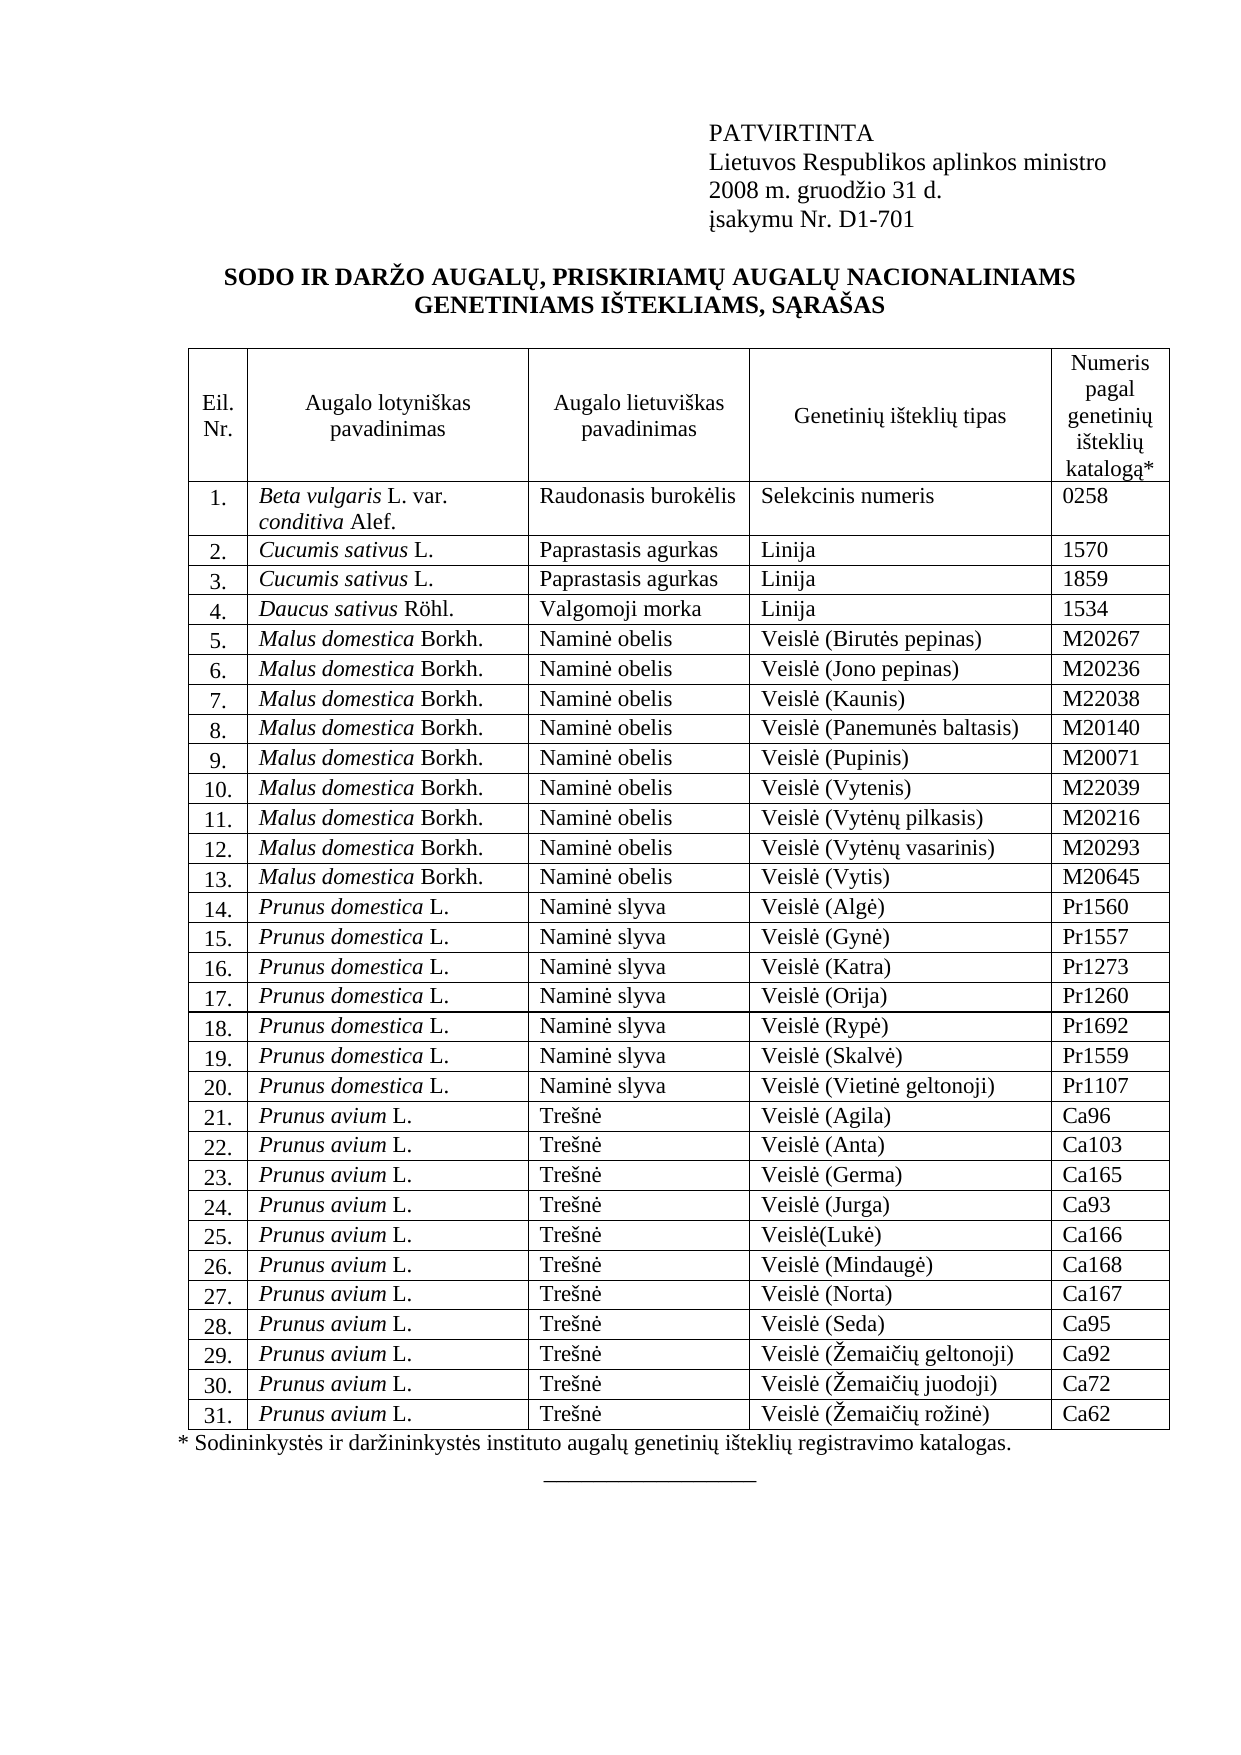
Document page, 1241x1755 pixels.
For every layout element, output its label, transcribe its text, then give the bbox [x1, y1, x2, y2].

table_cell Naminė slyva [529, 983, 749, 1011]
table_cell Ca168 [1052, 1251, 1169, 1279]
table_cell Malus domestica Borkh. [248, 625, 528, 654]
table_cell Naminė slyva [529, 1072, 749, 1101]
table_cell Naminė obelis [529, 715, 749, 743]
table_cell Trešnė [529, 1161, 749, 1190]
table_cell 26. [189, 1251, 247, 1279]
table_cell 23. [189, 1161, 247, 1190]
table_cell M20071 [1052, 744, 1169, 773]
table_cell Ca167 [1052, 1281, 1169, 1309]
table_cell Pr1557 [1052, 923, 1169, 952]
table_cell 6. [189, 655, 247, 684]
text 2008 m. gruodžio 31 d. [177, 176, 1122, 204]
table_cell Malus domestica Borkh. [248, 834, 528, 862]
table_cell Prunus domestica L. [248, 953, 528, 982]
table_cell Naminė obelis [529, 744, 749, 773]
table_cell Prunus avium L. [248, 1310, 528, 1339]
table_cell M20293 [1052, 834, 1169, 862]
table_cell Prunus avium L. [248, 1251, 528, 1279]
table_cell Veislė (Skalvė) [750, 1042, 1051, 1071]
table_cell 29. [189, 1340, 247, 1369]
table_cell Naminė obelis [529, 685, 749, 713]
table_cell 17. [189, 983, 247, 1011]
table_cell Veislė (Vietinė geltonoji) [750, 1072, 1051, 1101]
table_cell M20267 [1052, 625, 1169, 654]
table_cell 11. [189, 804, 247, 833]
text PATVIRTINTA [177, 118, 1122, 147]
table_cell 24. [189, 1191, 247, 1220]
table_cell Ca103 [1052, 1132, 1169, 1160]
table_cell Pr1559 [1052, 1042, 1169, 1071]
table_header Augalo lotyniškas pavadinimas [248, 349, 528, 481]
table_cell 1859 [1052, 566, 1169, 594]
text * Sodininkystės ir daržininkystės instituto augalų genetinių išteklių registravimo katalogas. [177, 1429, 1122, 1456]
table_cell Veislė (Rypė) [750, 1013, 1051, 1041]
table_cell Malus domestica Borkh. [248, 864, 528, 892]
table_cell Trešnė [529, 1251, 749, 1279]
table_header Eil. Nr. [189, 349, 247, 481]
table_cell Ca96 [1052, 1102, 1169, 1131]
table_cell Veislė (Orija) [750, 983, 1051, 1011]
table_cell Cucumis sativus L. [248, 566, 528, 594]
table_cell Veislė (Agila) [750, 1102, 1051, 1131]
table_cell M22038 [1052, 685, 1169, 713]
table_cell 28. [189, 1310, 247, 1339]
table_cell M20236 [1052, 655, 1169, 684]
table_cell Prunus avium L. [248, 1400, 528, 1428]
table_cell Veislė (Žemaičių juodoji) [750, 1370, 1051, 1399]
table_cell Veislė (Birutės pepinas) [750, 625, 1051, 654]
table_cell 12. [189, 834, 247, 862]
table_cell Veislė (Seda) [750, 1310, 1051, 1339]
table_cell 13. [189, 864, 247, 892]
table_cell 1570 [1052, 536, 1169, 564]
table_cell Ca72 [1052, 1370, 1169, 1399]
table_cell Prunus avium L. [248, 1132, 528, 1160]
table_cell 25. [189, 1221, 247, 1250]
table_cell Trešnė [529, 1132, 749, 1160]
table_cell 8. [189, 715, 247, 743]
table_cell Ca166 [1052, 1221, 1169, 1250]
table_cell Pr1260 [1052, 983, 1169, 1011]
table_cell Veislė (Jurga) [750, 1191, 1051, 1220]
table_cell Veislė (Žemaičių rožinė) [750, 1400, 1051, 1428]
table_cell 1. [189, 482, 247, 535]
table_cell Veislė (Anta) [750, 1132, 1051, 1160]
table_cell Veislė (Pupinis) [750, 744, 1051, 773]
table_cell Ca165 [1052, 1161, 1169, 1190]
table_cell Paprastasis agurkas [529, 536, 749, 564]
table_cell Linija [750, 595, 1051, 624]
table_cell 2. [189, 536, 247, 564]
table_cell 10. [189, 774, 247, 803]
table_cell Veislė (Gynė) [750, 923, 1051, 952]
table_cell 5. [189, 625, 247, 654]
table_cell Trešnė [529, 1400, 749, 1428]
table_cell Veislė (Panemunės baltasis) [750, 715, 1051, 743]
table_cell Trešnė [529, 1310, 749, 1339]
table_cell 18. [189, 1013, 247, 1041]
table_cell Trešnė [529, 1221, 749, 1250]
text įsakymu Nr. D1-701 [177, 204, 1122, 233]
table_cell Veislė (Žemaičių geltonoji) [750, 1340, 1051, 1369]
table_cell Trešnė [529, 1281, 749, 1309]
table_cell Malus domestica Borkh. [248, 685, 528, 713]
table_cell Veislė (Kaunis) [750, 685, 1051, 713]
table_cell Ca95 [1052, 1310, 1169, 1339]
table_cell Malus domestica Borkh. [248, 715, 528, 743]
table_cell Prunus avium L. [248, 1102, 528, 1131]
table_cell Prunus domestica L. [248, 923, 528, 952]
table_cell Prunus avium L. [248, 1221, 528, 1250]
table_cell M20140 [1052, 715, 1169, 743]
table_cell Trešnė [529, 1370, 749, 1399]
table_cell 15. [189, 923, 247, 952]
table_cell Veislė (Jono pepinas) [750, 655, 1051, 684]
table_cell Veislė (Vytėnų pilkasis) [750, 804, 1051, 833]
table_cell Prunus avium L. [248, 1281, 528, 1309]
text Lietuvos Respublikos aplinkos ministro [177, 147, 1122, 176]
table_cell Linija [750, 566, 1051, 594]
table_cell Naminė obelis [529, 625, 749, 654]
table_cell Raudonasis burokėlis [529, 482, 749, 535]
table_cell Pr1273 [1052, 953, 1169, 982]
table_cell 27. [189, 1281, 247, 1309]
table_cell Naminė obelis [529, 864, 749, 892]
table_cell 21. [189, 1102, 247, 1131]
table_cell Veislė (Katra) [750, 953, 1051, 982]
table_cell Naminė obelis [529, 804, 749, 833]
table_cell Pr1107 [1052, 1072, 1169, 1101]
table_cell 3. [189, 566, 247, 594]
table_cell Prunus avium L. [248, 1161, 528, 1190]
table_cell M20216 [1052, 804, 1169, 833]
table_header Numeris pagal genetinių išteklių katalogą* [1052, 349, 1169, 481]
table_cell Naminė slyva [529, 923, 749, 952]
table_cell Veislė(Lukė) [750, 1221, 1051, 1250]
table_cell Naminė slyva [529, 1042, 749, 1071]
table_cell Prunus domestica L. [248, 983, 528, 1011]
table_cell 19. [189, 1042, 247, 1071]
table_cell Daucus sativus Röhl. [248, 595, 528, 624]
table_cell Malus domestica Borkh. [248, 804, 528, 833]
table_cell Veislė (Germa) [750, 1161, 1051, 1190]
table_cell 14. [189, 893, 247, 922]
table_cell Naminė obelis [529, 774, 749, 803]
table_cell Prunus domestica L. [248, 1013, 528, 1041]
table_cell Paprastasis agurkas [529, 566, 749, 594]
table_cell M20645 [1052, 864, 1169, 892]
table_cell Veislė (Vytėnų vasarinis) [750, 834, 1051, 862]
table_cell Prunus avium L. [248, 1370, 528, 1399]
table_cell 9. [189, 744, 247, 773]
text _________________ [177, 1456, 1122, 1484]
table_cell 31. [189, 1400, 247, 1428]
table_cell 20. [189, 1072, 247, 1101]
table_cell Ca93 [1052, 1191, 1169, 1220]
table_cell Veislė (Algė) [750, 893, 1051, 922]
table_cell Veislė (Vytenis) [750, 774, 1051, 803]
table_cell Naminė slyva [529, 953, 749, 982]
table_cell Pr1560 [1052, 893, 1169, 922]
table_cell Pr1692 [1052, 1013, 1169, 1041]
table_cell 30. [189, 1370, 247, 1399]
table_cell 7. [189, 685, 247, 713]
table_cell Prunus domestica L. [248, 1072, 528, 1101]
table_cell Beta vulgaris L. var. conditiva Alef. [248, 482, 528, 535]
table_cell Linija [750, 536, 1051, 564]
table_cell Prunus avium L. [248, 1340, 528, 1369]
table_cell Prunus avium L. [248, 1191, 528, 1220]
table_cell 16. [189, 953, 247, 982]
table_cell Trešnė [529, 1191, 749, 1220]
table_cell Malus domestica Borkh. [248, 744, 528, 773]
table_cell Prunus domestica L. [248, 893, 528, 922]
table_header Genetinių išteklių tipas [750, 349, 1051, 481]
table_cell 22. [189, 1132, 247, 1160]
text SODO IR DARŽO augalų, PRISKIRIAMŲ augalų nacionaliniAMS genetiniAMS ištekliAMS, sąrašas [177, 262, 1122, 319]
table_cell 4. [189, 595, 247, 624]
table_cell Cucumis sativus L. [248, 536, 528, 564]
table_cell Veislė (Vytis) [750, 864, 1051, 892]
table_cell Trešnė [529, 1102, 749, 1131]
table_cell Ca92 [1052, 1340, 1169, 1369]
table_cell Naminė slyva [529, 1013, 749, 1041]
table_cell Veislė (Norta) [750, 1281, 1051, 1309]
table_cell Naminė slyva [529, 893, 749, 922]
table_cell Selekcinis numeris [750, 482, 1051, 535]
table_cell Naminė obelis [529, 834, 749, 862]
table_header Augalo lietuviškas pavadinimas [529, 349, 749, 481]
table_cell Ca62 [1052, 1400, 1169, 1428]
table_cell Malus domestica Borkh. [248, 655, 528, 684]
table_cell Prunus domestica L. [248, 1042, 528, 1071]
table_cell Veislė (Mindaugė) [750, 1251, 1051, 1279]
table_cell 1534 [1052, 595, 1169, 624]
table_cell 0258 [1052, 482, 1169, 535]
table_cell Malus domestica Borkh. [248, 774, 528, 803]
table_cell Valgomoji morka [529, 595, 749, 624]
table_cell M22039 [1052, 774, 1169, 803]
table_cell Naminė obelis [529, 655, 749, 684]
table_cell Trešnė [529, 1340, 749, 1369]
